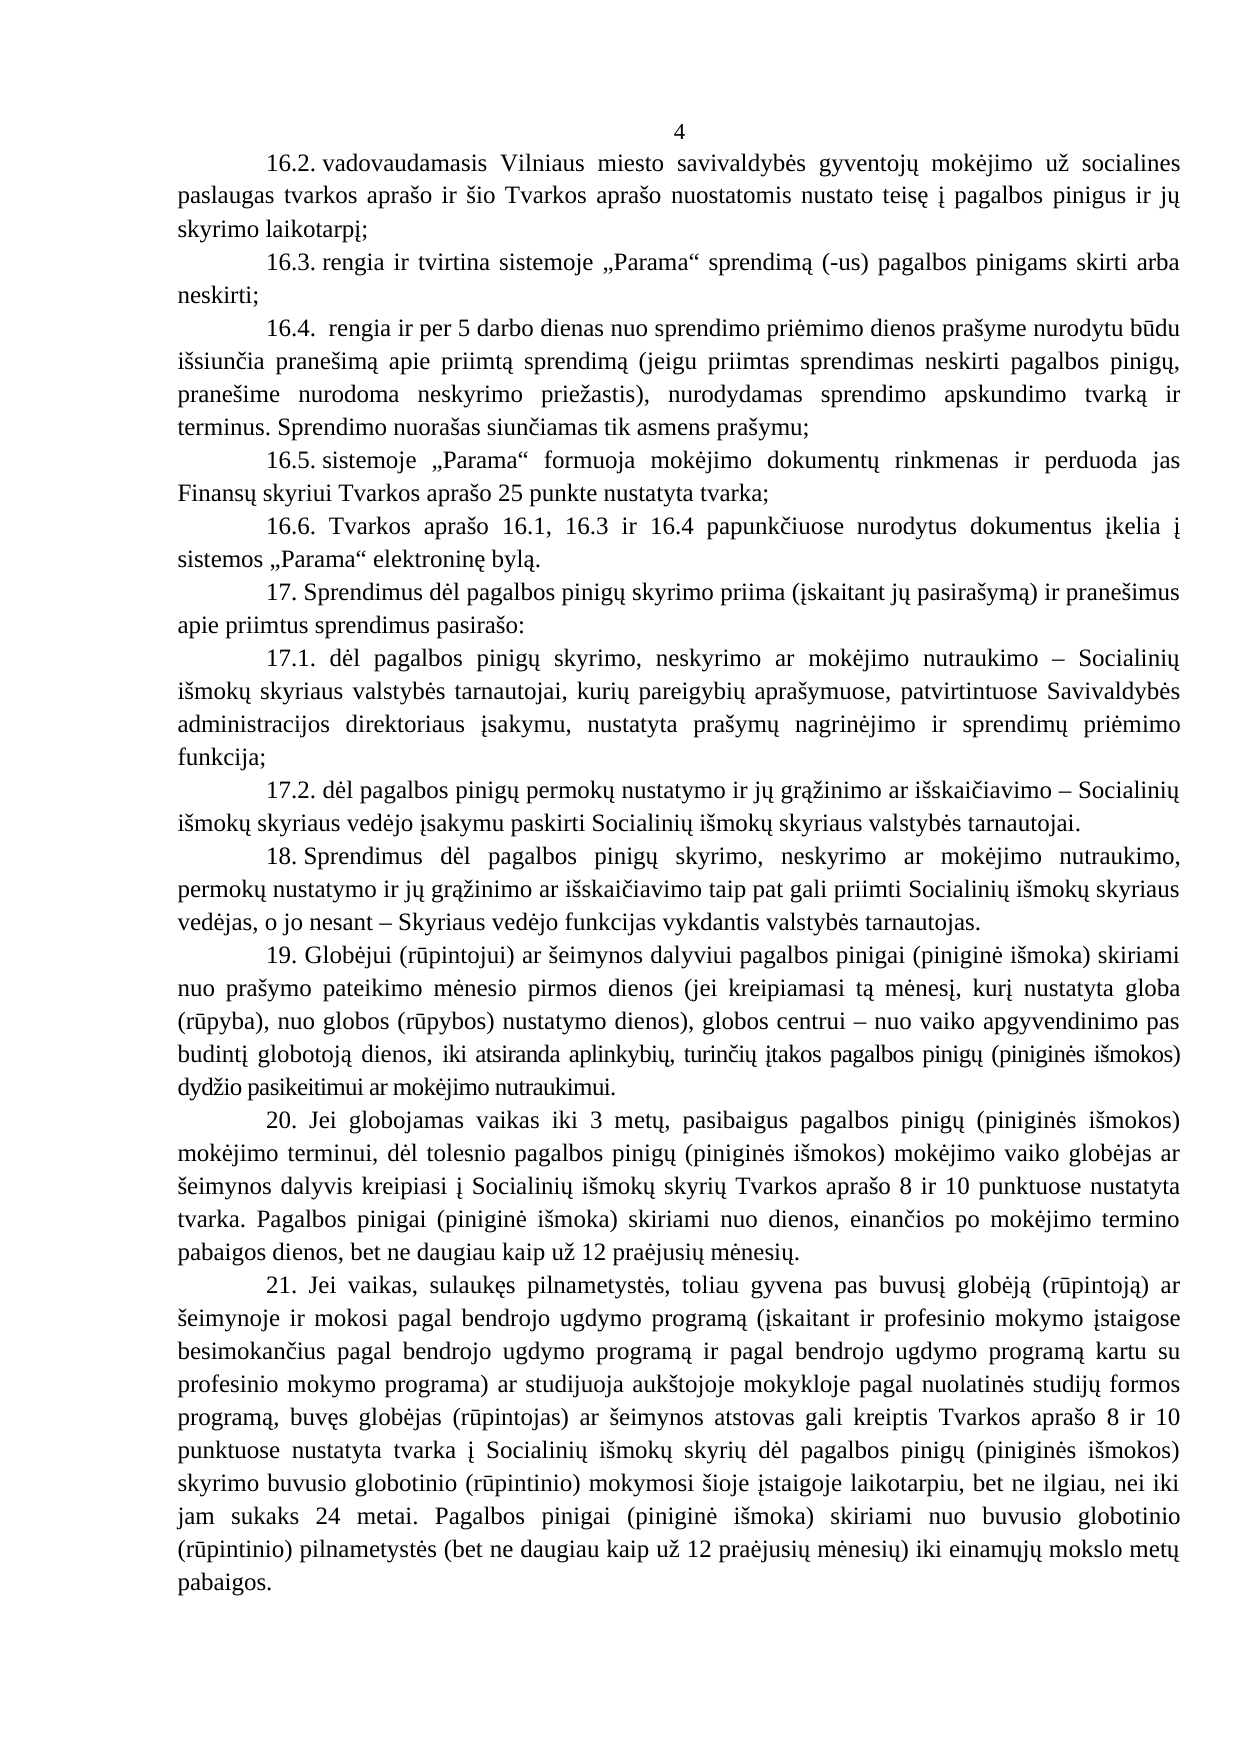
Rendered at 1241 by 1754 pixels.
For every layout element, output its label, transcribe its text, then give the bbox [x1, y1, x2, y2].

text 16.2. vadovaudamasis Vilniaus miesto savivaldybės gyventojų mokėjimo už socialines paslaugas tvarkos aprašo ir šio Tvarkos aprašo nuostatomis nustato teisę į pagalbos pinigus ir jų skyrimo laikotarpį; [177, 148, 1181, 242]
text 17. Sprendimus dėl pagalbos pinigų skyrimo priima (įskaitant jų pasirašymą) ir pranešimus apie priimtus sprendimus pasirašo: [177, 577, 1181, 639]
text 16.4. rengia ir per 5 darbo dienas nuo sprendimo priėmimo dienos prašyme nurodytu būdu išsiunčia pranešimą apie priimtą sprendimą (jeigu priimtas sprendimas neskirti pagalbos pinigų, pranešime nurodoma neskyrimo priežastis), nurodydamas sprendimo apskundimo tvarką ir terminus. Sprendimo nuorašas siunčiamas tik asmens prašymu; [177, 313, 1181, 441]
text 16.5. sistemoje „Parama“ formuoja mokėjimo dokumentų rinkmenas ir perduoda jas Finansų skyriui Tvarkos aprašo 25 punkte nustatyta tvarka; [177, 445, 1181, 507]
text 21. Jei vaikas, sulaukęs pilnametystės, toliau gyvena pas buvusį globėją (rūpintoją) ar šeimynoje ir mokosi pagal bendrojo ugdymo programą (įskaitant ir profesinio mokymo įstaigose besimokančius pagal bendrojo ugdymo programą ir pagal bendrojo ugdymo programą kartu su profesinio mokymo programa) ar studijuoja aukštojoje mokykloje pagal nuolatinės studijų formos programą, buvęs globėjas (rūpintojas) ar šeimynos atstovas gali kreiptis Tvarkos aprašo 8 ir 10 punktuose nustatyta tvarka į Socialinių išmokų skyrių dėl pagalbos pinigų (piniginės išmokos) skyrimo buvusio globotinio (rūpintinio) mokymosi šioje įstaigoje laikotarpiu, bet ne ilgiau, nei iki jam sukaks 24 metai. Pagalbos pinigai (piniginė išmoka) skiriami nuo buvusio globotinio (rūpintinio) pilnametystės (bet ne daugiau kaip už 12 praėjusių mėnesių) iki einamųjų mokslo metų pabaigos. [177, 1270, 1181, 1596]
text 17.1. dėl pagalbos pinigų skyrimo, neskyrimo ar mokėjimo nutraukimo – Socialinių išmokų skyriaus valstybės tarnautojai, kurių pareigybių aprašymuose, patvirtintuose Savivaldybės administracijos direktoriaus įsakymu, nustatyta prašymų nagrinėjimo ir sprendimų priėmimo funkcija; [177, 643, 1181, 771]
text 18. Sprendimus dėl pagalbos pinigų skyrimo, neskyrimo ar mokėjimo nutraukimo, permokų nustatymo ir jų grąžinimo ar išskaičiavimo taip pat gali priimti Socialinių išmokų skyriaus vedėjas, o jo nesant – Skyriaus vedėjo funkcijas vykdantis valstybės tarnautojas. [177, 841, 1181, 936]
text 16.6. Tvarkos aprašo 16.1, 16.3 ir 16.4 papunkčiuose nurodytus dokumentus įkelia į sistemos „Parama“ elektroninę bylą. [177, 511, 1181, 573]
text 16.3. rengia ir tvirtina sistemoje „Parama“ sprendimą (-us) pagalbos pinigams skirti arba neskirti; [177, 247, 1181, 308]
text 17.2. dėl pagalbos pinigų permokų nustatymo ir jų grąžinimo ar išskaičiavimo – Socialinių išmokų skyriaus vedėjo įsakymu paskirti Socialinių išmokų skyriaus valstybės tarnautojai. [177, 775, 1181, 837]
text 19. Globėjui (rūpintojui) ar šeimynos dalyviui pagalbos pinigai (piniginė išmoka) skiriami nuo prašymo pateikimo mėnesio pirmos dienos (jei kreipiamasi tą mėnesį, kurį nustatyta globa (rūpyba), nuo globos (rūpybos) nustatymo dienos), globos centrui – nuo vaiko apgyvendinimo pas budintį globotoją dienos, iki atsiranda aplinkybių, turinčių įtakos pagalbos pinigų (piniginės išmokos) dydžio pasikeitimui ar mokėjimo nutraukimui. [177, 940, 1181, 1101]
text 20. Jei globojamas vaikas iki 3 metų, pasibaigus pagalbos pinigų (piniginės išmokos) mokėjimo terminui, dėl tolesnio pagalbos pinigų (piniginės išmokos) mokėjimo vaiko globėjas ar šeimynos dalyvis kreipiasi į Socialinių išmokų skyrių Tvarkos aprašo 8 ir 10 punktuose nustatyta tvarka. Pagalbos pinigai (piniginė išmoka) skiriami nuo dienos, einančios po mokėjimo termino pabaigos dienos, bet ne daugiau kaip už 12 praėjusių mėnesių. [177, 1105, 1181, 1266]
